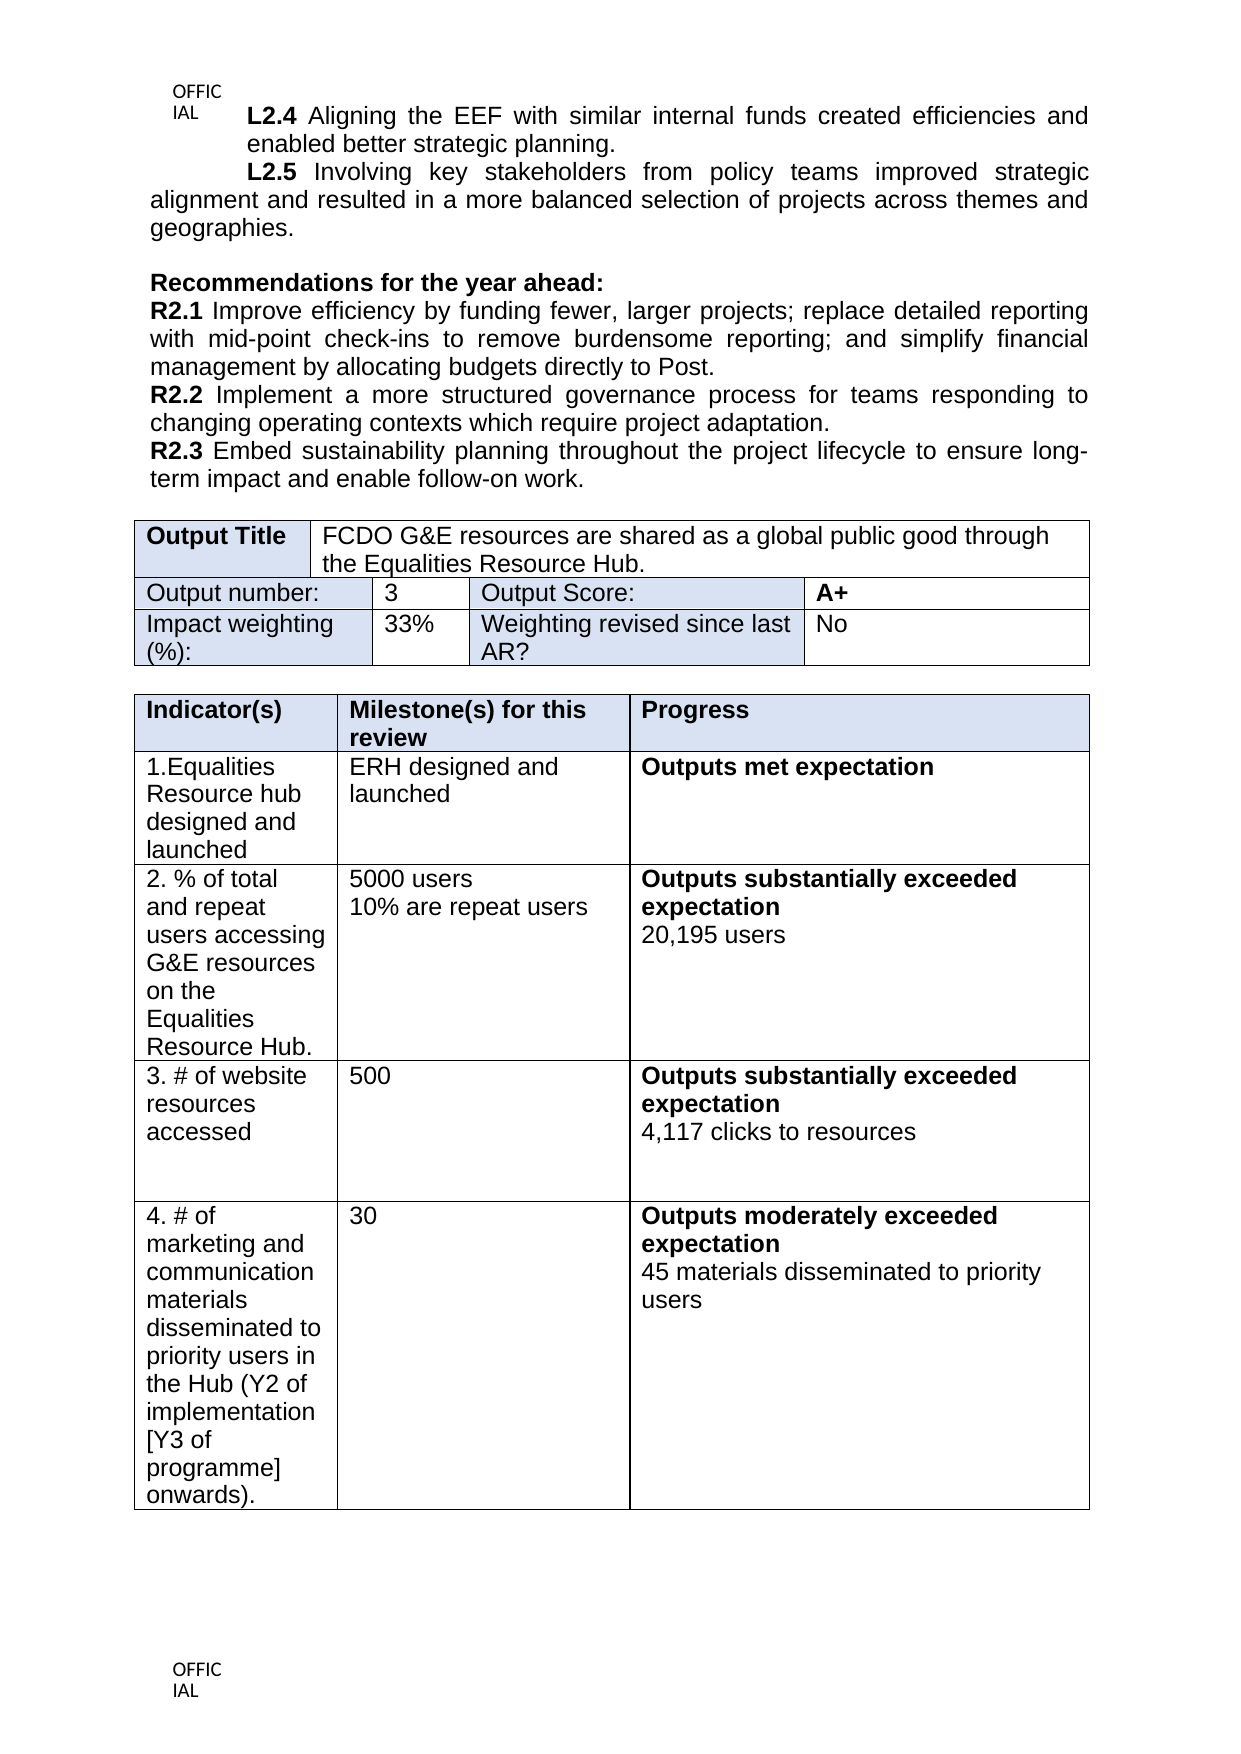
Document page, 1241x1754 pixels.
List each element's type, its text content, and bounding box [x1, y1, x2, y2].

table_cell Output number: [135, 578, 372, 608]
table_header FCDO G&E resources are shared as a global public good through the Equalities Resource Hub. [311, 521, 1089, 577]
table_cell 3. # of website resources accessed [135, 1061, 337, 1201]
table_cell 4. # of marketing and communication materials disseminated to priority users in the Hub (Y2 of implementation [Y3 of programme] onwards). [135, 1202, 337, 1509]
table_cell Outputs moderately exceeded expectation 45 materials disseminated to priority users [631, 1202, 1089, 1509]
table_header Progress [631, 695, 1089, 751]
table_cell 33% [373, 610, 469, 665]
table_cell 1.Equalities Resource hub designed and launched [135, 752, 337, 864]
table_cell Impact weighting (%): [135, 610, 372, 665]
text L2.4 Aligning the EEF with similar internal funds created efficiencies and enabled better strategic planning. [150, 102, 1090, 157]
table_cell Weighting revised since last AR? [470, 610, 804, 665]
table_header Output Title [135, 521, 310, 577]
text R2.1 Improve efficiency by funding fewer, larger projects; replace detailed reporting with mid-point check-ins to remove burdensome reporting; and simplify financial management by allocating budgets directly to Post. [150, 297, 1090, 381]
text L2.5 Involving key stakeholders from policy teams improved strategic alignment and resulted in a more balanced selection of projects across themes and geographies. [150, 157, 1090, 241]
table_cell 2. % of total and repeat users accessing G&E resources on the Equalities Resource Hub. [135, 865, 337, 1060]
table_header Indicator(s) [135, 695, 337, 751]
table_cell 3 [373, 578, 469, 608]
table_cell 30 [338, 1202, 629, 1509]
table_cell A+ [805, 578, 1089, 608]
table_cell ERH designed and launched [338, 752, 629, 864]
text Recommendations for the year ahead: [150, 269, 1090, 297]
text R2.2 Implement a more structured governance process for teams responding to changing operating contexts which require project adaptation. [150, 381, 1090, 437]
table_cell Outputs met expectation [631, 752, 1089, 864]
table_cell Outputs substantially exceeded expectation 4,117 clicks to resources [631, 1061, 1089, 1201]
table_cell Outputs substantially exceeded expectation 20,195 users [631, 865, 1089, 1060]
table_cell Output Score: [470, 578, 804, 608]
table_cell No [805, 610, 1089, 665]
table_cell 500 [338, 1061, 629, 1201]
table_header Milestone(s) for this review [338, 695, 629, 751]
text R2.3 Embed sustainability planning throughout the project lifecycle to ensure long-term impact and enable follow-on work. [150, 437, 1090, 492]
table_cell 5000 users 10% are repeat users [338, 865, 629, 1060]
